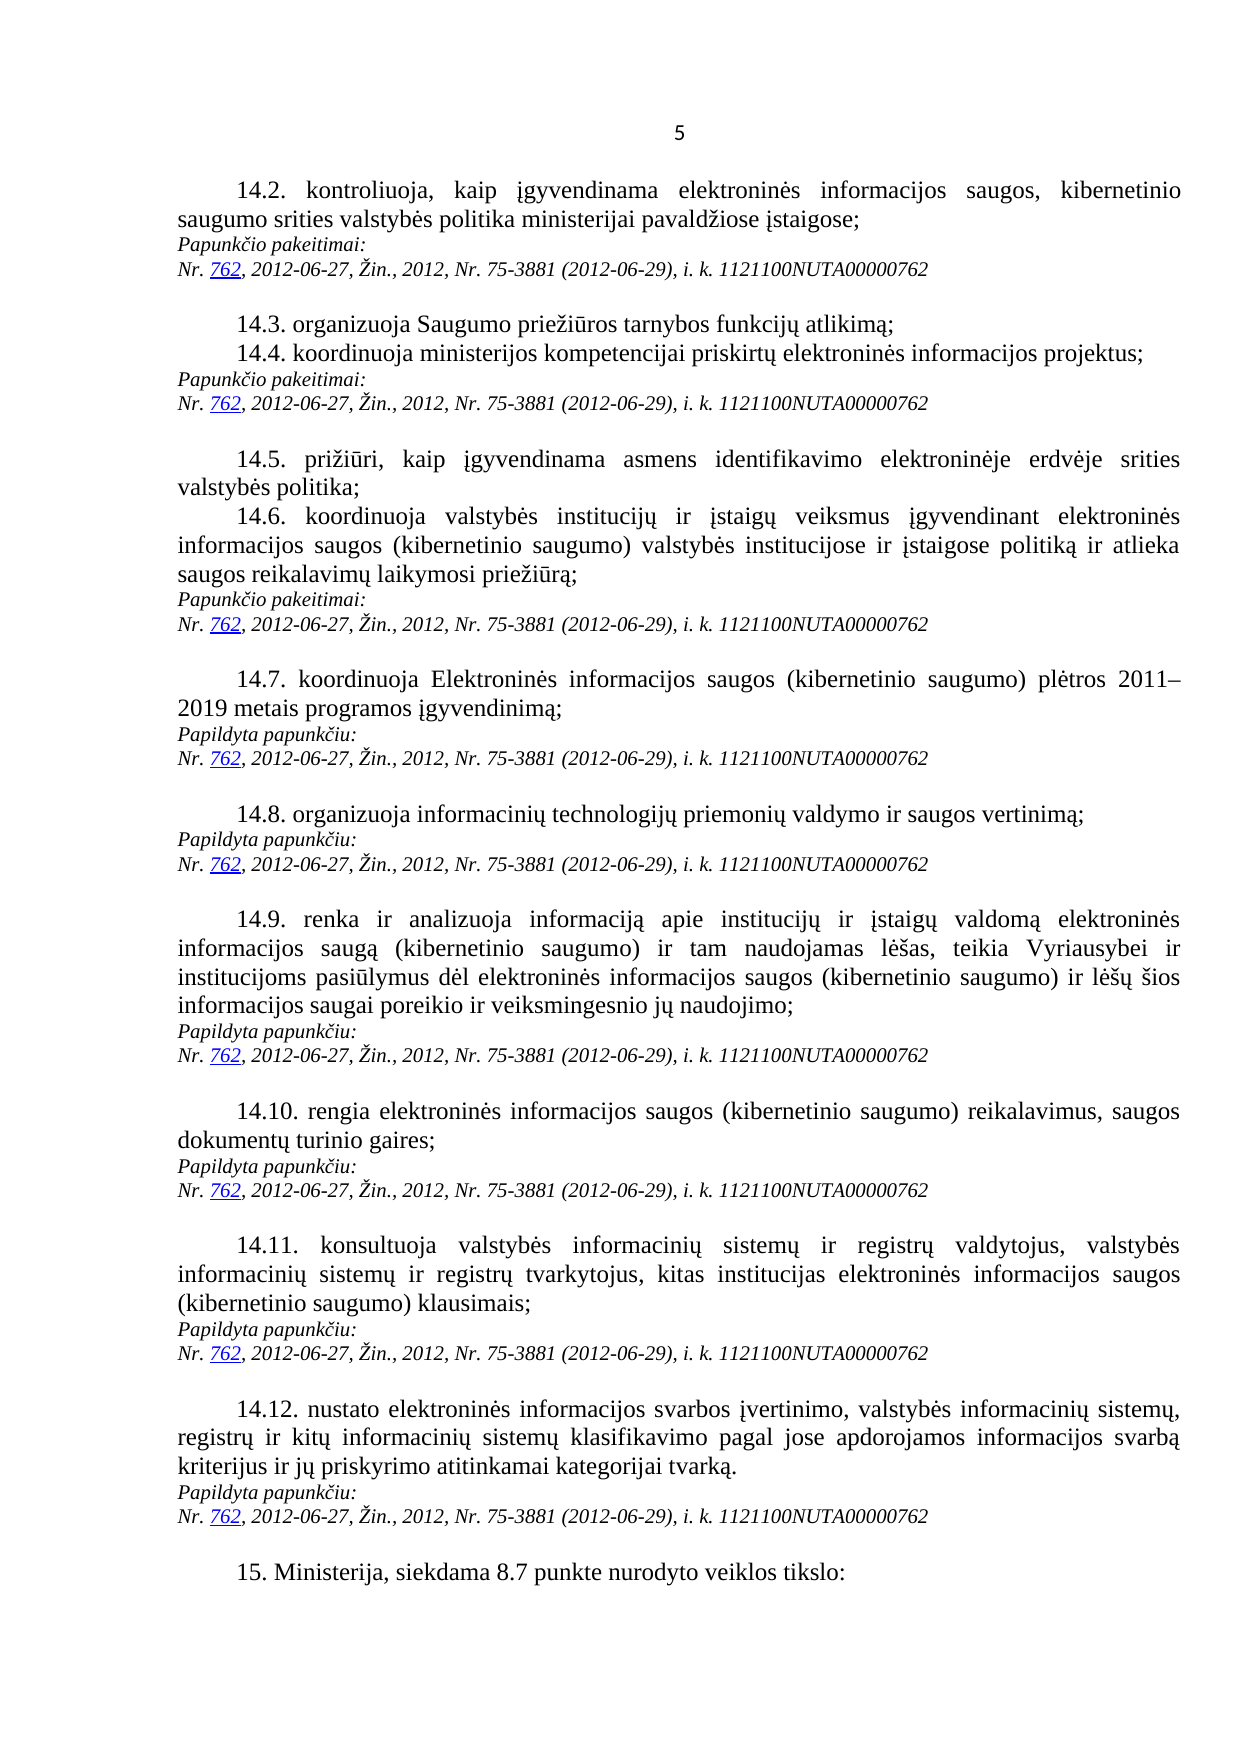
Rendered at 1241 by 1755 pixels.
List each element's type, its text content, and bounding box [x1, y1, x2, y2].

text Papunkčio pakeitimai: [177, 367, 1181, 391]
text 14.6. koordinuoja valstybės institucijų ir įstaigų veiksmus įgyvendinant elektroninės informacijos saugos (kibernetinio saugumo) valstybės institucijose ir įstaigose politiką ir atlieka saugos reikalavimų laikymosi priežiūrą; [177, 501, 1181, 587]
text 14.4. koordinuoja ministerijos kompetencijai priskirtų elektroninės informacijos projektus; [177, 338, 1181, 367]
text 14.8. organizuoja informacinių technologijų priemonių valdymo ir saugos vertinimą; [177, 799, 1181, 827]
text Nr. 762, 2012-06-27, Žin., 2012, Nr. 75-3881 (2012-06-29), i. k. 1121100NUTA00000762 [177, 1504, 1181, 1528]
text Nr. 762, 2012-06-27, Žin., 2012, Nr. 75-3881 (2012-06-29), i. k. 1121100NUTA00000762 [177, 391, 1181, 415]
text 15. Ministerija, siekdama 8.7 punkte nurodyto veiklos tikslo: [177, 1557, 1181, 1586]
text Papildyta papunkčiu: [177, 827, 1181, 851]
text Nr. 762, 2012-06-27, Žin., 2012, Nr. 75-3881 (2012-06-29), i. k. 1121100NUTA00000762 [177, 1341, 1181, 1365]
text Nr. 762, 2012-06-27, Žin., 2012, Nr. 75-3881 (2012-06-29), i. k. 1121100NUTA00000762 [177, 746, 1181, 770]
text 14.12. nustato elektroninės informacijos svarbos įvertinimo, valstybės informacinių sistemų, registrų ir kitų informacinių sistemų klasifikavimo pagal jose apdorojamos informacijos svarbą kriterijus ir jų priskyrimo atitinkamai kategorijai tvarką. [177, 1394, 1181, 1480]
text Papildyta papunkčiu: [177, 1154, 1181, 1178]
text Nr. 762, 2012-06-27, Žin., 2012, Nr. 75-3881 (2012-06-29), i. k. 1121100NUTA00000762 [177, 611, 1181, 636]
text Papildyta papunkčiu: [177, 1019, 1181, 1043]
text Nr. 762, 2012-06-27, Žin., 2012, Nr. 75-3881 (2012-06-29), i. k. 1121100NUTA00000762 [177, 256, 1181, 281]
text 14.9. renka ir analizuoja informaciją apie institucijų ir įstaigų valdomą elektroninės informacijos saugą (kibernetinio saugumo) ir tam naudojamas lėšas, teikia Vyriausybei ir institucijoms pasiūlymus dėl elektroninės informacijos saugos (kibernetinio saugumo) ir lėšų šios informacijos saugai poreikio ir veiksmingesnio jų naudojimo; [177, 904, 1181, 1019]
text Nr. 762, 2012-06-27, Žin., 2012, Nr. 75-3881 (2012-06-29), i. k. 1121100NUTA00000762 [177, 1178, 1181, 1202]
text Papildyta papunkčiu: [177, 1480, 1181, 1504]
text 14.11. konsultuoja valstybės informacinių sistemų ir registrų valdytojus, valstybės informacinių sistemų ir registrų tvarkytojus, kitas institucijas elektroninės informacijos saugos (kibernetinio saugumo) klausimais; [177, 1231, 1181, 1317]
text Papildyta papunkčiu: [177, 722, 1181, 746]
text Nr. 762, 2012-06-27, Žin., 2012, Nr. 75-3881 (2012-06-29), i. k. 1121100NUTA00000762 [177, 851, 1181, 876]
text Papildyta papunkčiu: [177, 1317, 1181, 1341]
text 14.2. kontroliuoja, kaip įgyvendinama elektroninės informacijos saugos, kibernetinio saugumo srities valstybės politika ministerijai pavaldžiose įstaigose; [177, 175, 1181, 232]
text Papunkčio pakeitimai: [177, 587, 1181, 611]
text 14.3. organizuoja Saugumo priežiūros tarnybos funkcijų atlikimą; [177, 309, 1181, 338]
text Nr. 762, 2012-06-27, Žin., 2012, Nr. 75-3881 (2012-06-29), i. k. 1121100NUTA00000762 [177, 1043, 1181, 1067]
text 14.7. koordinuoja Elektroninės informacijos saugos (kibernetinio saugumo) plėtros 2011–2019 metais programos įgyvendinimą; [177, 664, 1181, 722]
text Papunkčio pakeitimai: [177, 232, 1181, 256]
text 14.5. prižiūri, kaip įgyvendinama asmens identifikavimo elektroninėje erdvėje srities valstybės politika; [177, 444, 1181, 501]
text 14.10. rengia elektroninės informacijos saugos (kibernetinio saugumo) reikalavimus, saugos dokumentų turinio gaires; [177, 1096, 1181, 1154]
